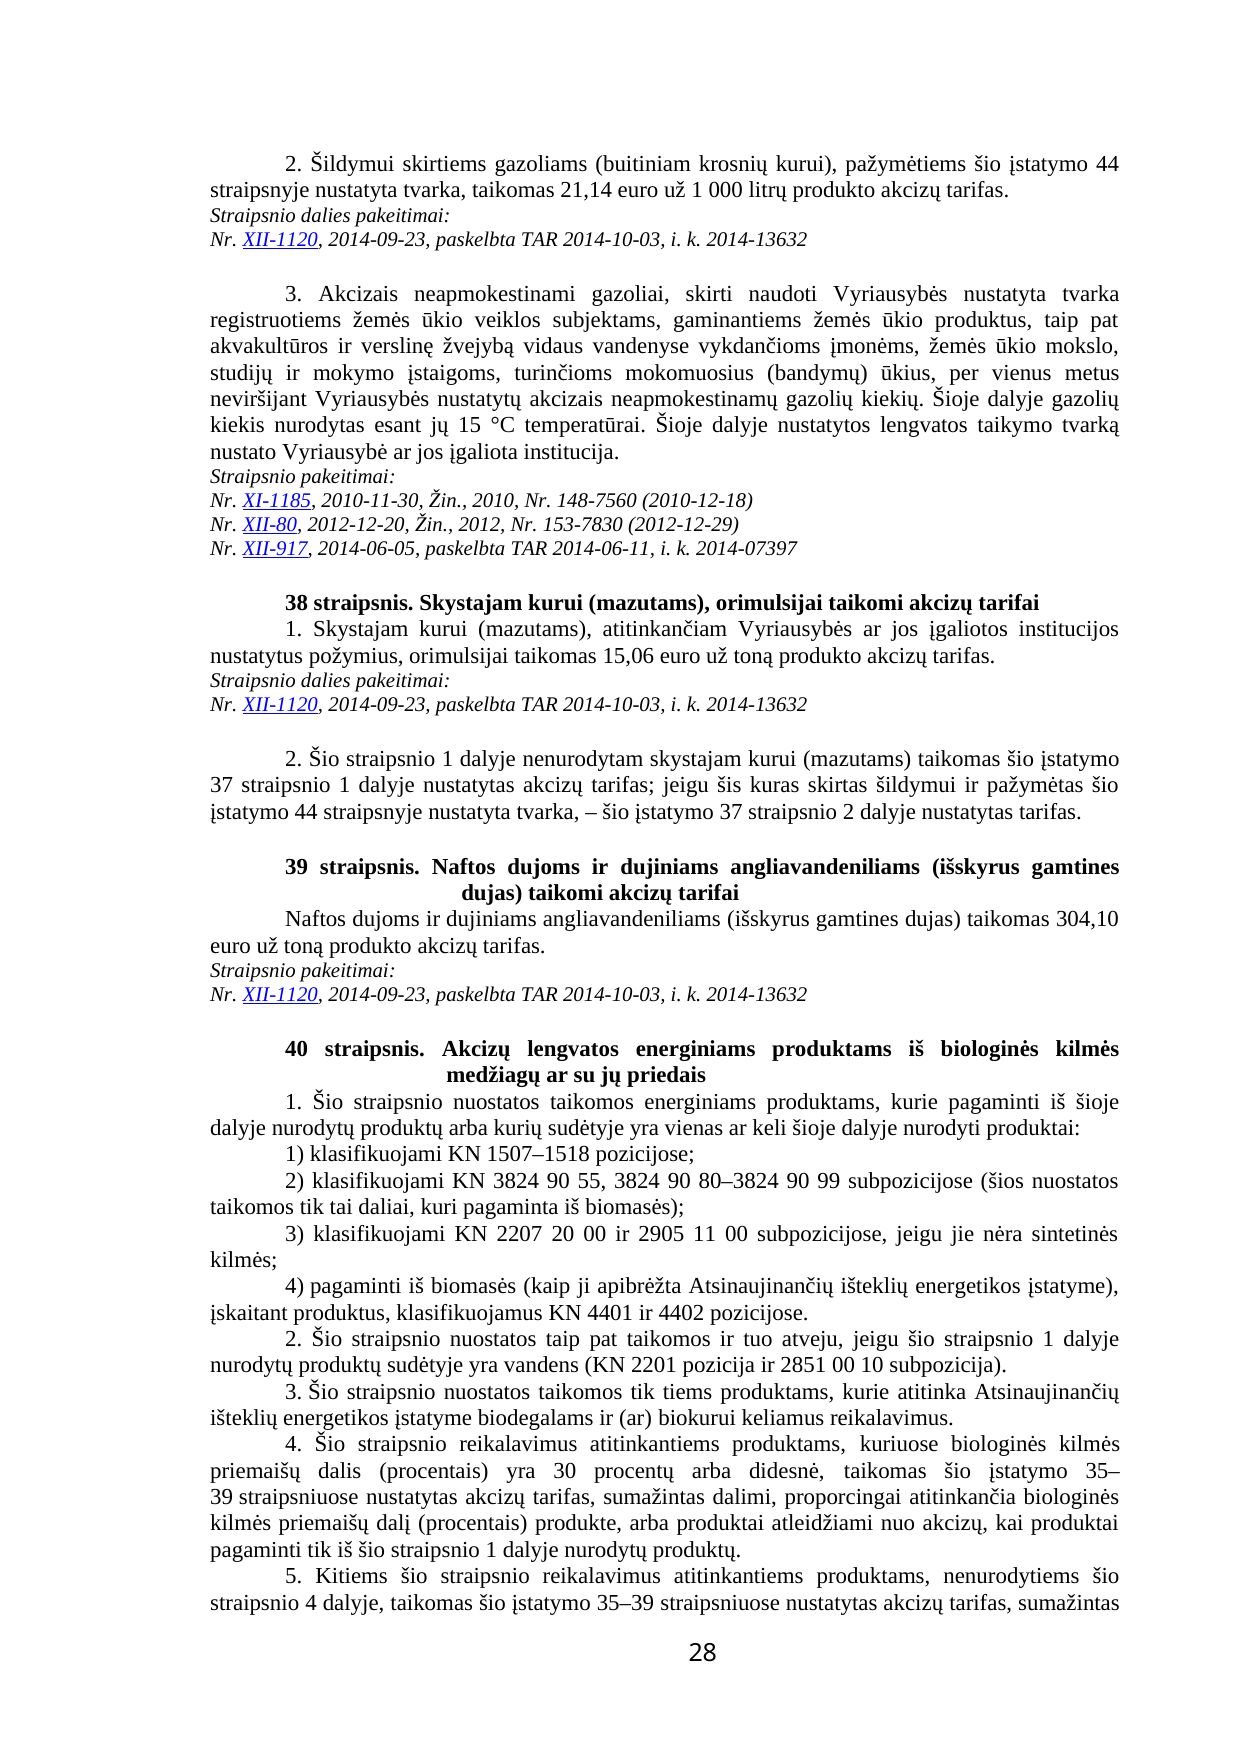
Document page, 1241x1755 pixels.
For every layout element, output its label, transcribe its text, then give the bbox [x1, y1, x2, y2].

text 40 straipsnis. Akcizų lengvatos energiniams produktams iš biologinės kilmės medžiagų ar su jų priedais [285, 1035, 1120, 1088]
text 2) klasifikuojami KN 3824 90 55, 3824 90 80–3824 90 99 subpozicijose (šios nuostatos taikomos tik tai daliai, kuri pagaminta iš biomasės); [210, 1167, 1120, 1219]
text Nr. XII-1120, 2014-09-23, paskelbta TAR 2014-10-03, i. k. 2014-13632 [210, 227, 1120, 251]
text Naftos dujoms ir dujiniams angliavandeniliams (išskyrus gamtines dujas) taikomas 304,10 euro už toną produkto akcizų tarifas. [210, 906, 1120, 958]
text 4. Šio straipsnio reikalavimus atitinkantiems produktams, kuriuose biologinės kilmės priemaišų dalis (procentais) yra 30 procentų arba didesnė, taikomas šio įstatymo 35–39 straipsniuose nustatytas akcizų tarifas, sumažintas dalimi, proporcingai atitinkančia biologinės kilmės priemaišų dalį (procentais) produkte, arba produktai atleidžiami nuo akcizų, kai produktai pagaminti tik iš šio straipsnio 1 dalyje nurodytų produktų. [210, 1430, 1120, 1562]
text 3. Šio straipsnio nuostatos taikomos tik tiems produktams, kurie atitinka Atsinaujinančių išteklių energetikos įstatyme biodegalams ir (ar) biokurui keliamus reikalavimus. [210, 1378, 1120, 1430]
text 2. Šio straipsnio nuostatos taip pat taikomos ir tuo atveju, jeigu šio straipsnio 1 dalyje nurodytų produktų sudėtyje yra vandens (KN 2201 pozicija ir 2851 00 10 subpozicija). [210, 1325, 1120, 1378]
text 4) pagaminti iš biomasės (kaip ji apibrėžta Atsinaujinančių išteklių energetikos įstatyme), įskaitant produktus, klasifikuojamus KN 4401 ir 4402 pozicijose. [210, 1272, 1120, 1325]
text Nr. XII-917, 2014-06-05, paskelbta TAR 2014-06-11, i. k. 2014-07397 [210, 536, 1120, 560]
text 3) klasifikuojami KN 2207 20 00 ir 2905 11 00 subpozicijose, jeigu jie nėra sintetinės kilmės; [210, 1219, 1120, 1272]
text Nr. XI-1185, 2010-11-30, Žin., 2010, Nr. 148-7560 (2010-12-18) [210, 488, 1120, 512]
text Nr. XII-80, 2012-12-20, Žin., 2012, Nr. 153-7830 (2012-12-29) [210, 512, 1120, 536]
text 3. Akcizais neapmokestinami gazoliai, skirti naudoti Vyriausybės nustatyta tvarka registruotiems žemės ūkio veiklos subjektams, gaminantiems žemės ūkio produktus, taip pat akvakultūros ir verslinę žvejybą vidaus vandenyse vykdančioms įmonėms, žemės ūkio mokslo, studijų ir mokymo įstaigoms, turinčioms mokomuosius (bandymų) ūkius, per vienus metus neviršijant Vyriausybės nustatytų akcizais neapmokestinamų gazolių kiekių. Šioje dalyje gazolių kiekis nurodytas esant jų 15 °C temperatūrai. Šioje dalyje nustatytos lengvatos taikymo tvarką nustato Vyriausybė ar jos įgaliota institucija. [210, 279, 1120, 464]
text 38 straipsnis. Skystajam kurui (mazutams), orimulsijai taikomi akcizų tarifai [210, 589, 1120, 615]
text 1. Šio straipsnio nuostatos taikomos energiniams produktams, kurie pagaminti iš šioje dalyje nurodytų produktų arba kurių sudėtyje yra vienas ar keli šioje dalyje nurodyti produktai: [210, 1088, 1120, 1141]
text Straipsnio pakeitimai: [210, 958, 1120, 982]
text Straipsnio dalies pakeitimai: [210, 203, 1120, 227]
text 1) klasifikuojami KN 1507–1518 pozicijose; [210, 1141, 1120, 1167]
text 2. Šio straipsnio 1 dalyje nenurodytam skystajam kurui (mazutams) taikomas šio įstatymo 37 straipsnio 1 dalyje nustatytas akcizų tarifas; jeigu šis kuras skirtas šildymui ir pažymėtas šio įstatymo 44 straipsnyje nustatyta tvarka, – šio įstatymo 37 straipsnio 2 dalyje nustatytas tarifas. [210, 745, 1120, 824]
text 2. Šildymui skirtiems gazoliams (buitiniam krosnių kurui), pažymėtiems šio įstatymo 44 straipsnyje nustatyta tvarka, taikomas 21,14 euro už 1 000 litrų produkto akcizų tarifas. [210, 150, 1120, 203]
text 1. Skystajam kurui (mazutams), atitinkančiam Vyriausybės ar jos įgaliotos institucijos nustatytus požymius, orimulsijai taikomas 15,06 euro už toną produkto akcizų tarifas. [210, 615, 1120, 668]
text Straipsnio pakeitimai: [210, 464, 1120, 488]
text 5. Kitiems šio straipsnio reikalavimus atitinkantiems produktams, nenurodytiems šio straipsnio 4 dalyje, taikomas šio įstatymo 35–39 straipsniuose nustatytas akcizų tarifas, sumažintas [210, 1562, 1120, 1615]
text Straipsnio dalies pakeitimai: [210, 668, 1120, 692]
text 39 straipsnis. Naftos dujoms ir dujiniams angliavandeniliams (išskyrus gamtines dujas) taikomi akcizų tarifai [285, 853, 1120, 906]
text Nr. XII-1120, 2014-09-23, paskelbta TAR 2014-10-03, i. k. 2014-13632 [210, 692, 1120, 716]
text Nr. XII-1120, 2014-09-23, paskelbta TAR 2014-10-03, i. k. 2014-13632 [210, 982, 1120, 1006]
